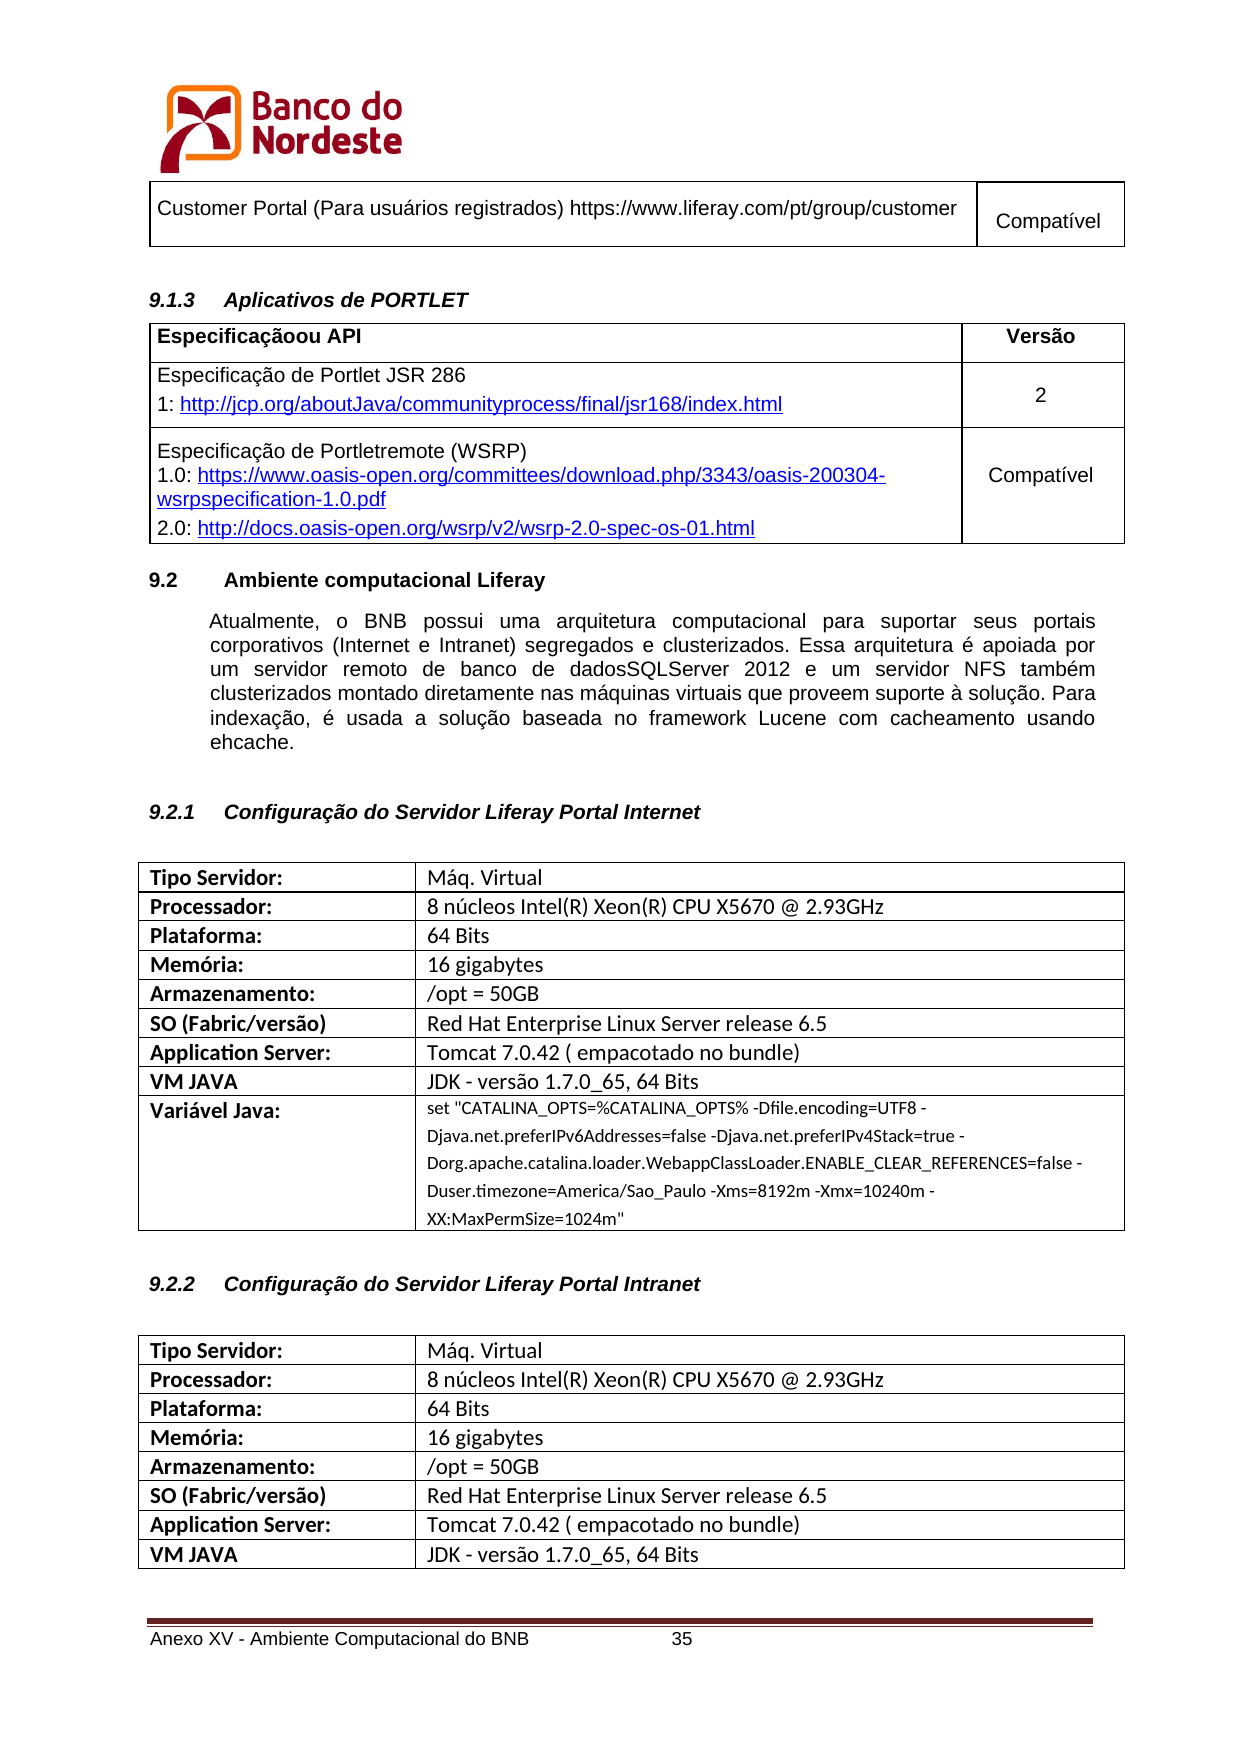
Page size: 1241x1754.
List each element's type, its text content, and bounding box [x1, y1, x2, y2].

table_cell 2 [963, 363, 1124, 427]
subtitle 9.2 Ambiente computacional Liferay [148, 567, 1127, 591]
table_cell Plataforma: [139, 1394, 415, 1422]
table_cell Application Server: [139, 1511, 415, 1539]
text Atualmente, o BNB possui uma arquitetura computacional para suportar seus portais corporativos (Internet e Intranet) segregados e clusterizados. Essa arquitetura é apoiada por um servidor remoto de banco de dadosSQLServer 2012 e um servidor NFS também clusterizados montado diretamente nas máquinas virtuais que proveem suporte à solução. Para indexação, é usada a solução baseada no framework Lucene com cacheamento usando ehcache. [209, 609, 1097, 753]
table_cell /opt = 50GB [416, 1452, 1124, 1480]
table_cell Red Hat Enterprise Linux Server release 6.5 [416, 1009, 1124, 1037]
subtitle 9.2.2 Configuração do Servidor Liferay Portal Intranet [148, 1272, 1127, 1296]
picture [150, 75, 409, 181]
table_cell Variável Java: [139, 1096, 415, 1230]
subtitle 9.2.1 Configuração do Servidor Liferay Portal Internet [148, 799, 1127, 823]
table_cell Armazenamento: [139, 980, 415, 1008]
table_cell SO (Fabric/versão) [139, 1481, 415, 1509]
table_header Máq. Virtual [416, 1336, 1124, 1364]
table_cell Especificação de Portlet JSR 286 1: http://jcp.org/aboutJava/communityprocess/final/jsr168/index.html [151, 363, 961, 427]
table_cell Customer Portal (Para usuários registrados) https://www.liferay.com/pt/group/customer [151, 182, 976, 246]
table_cell VM JAVA [139, 1067, 415, 1095]
table_cell 8 núcleos Intel(R) Xeon(R) CPU X5670 @ 2.93GHz [416, 893, 1124, 920]
table_cell Memória: [139, 1423, 415, 1451]
table_cell Processador: [139, 1365, 415, 1393]
table_cell Armazenamento: [139, 1452, 415, 1480]
table_cell Especificação de Portletremote (WSRP) [151, 428, 961, 462]
table_cell 16 gigabytes [416, 1423, 1124, 1451]
table_cell Compatível [978, 183, 1124, 246]
table_cell Compatível [963, 463, 1124, 542]
subtitle 9.1.3 Aplicativos de PORTLET [148, 288, 1127, 312]
table_cell SO (Fabric/versão) [139, 1009, 415, 1037]
table_header Tipo Servidor: [139, 1336, 415, 1364]
table_cell JDK - versão 1.7.0_65, 64 Bits [416, 1067, 1124, 1095]
table_cell Tomcat 7.0.42 ( empacotado no bundle) [416, 1511, 1124, 1539]
table_cell set "CATALINA_OPTS=%CATALINA_OPTS% -Dfile.encoding=UTF8 - Djava.net.preferIPv6Addresses=false -Djava.net.preferIPv4Stack=true - Dorg.apache.catalina.loader.WebappClassLoader.ENABLE_CLEAR_REFERENCES=false - Duser.timezone=America/Sao_Paulo -Xms=8192m -Xmx=10240m - XX:MaxPermSize=1024m" [416, 1096, 1124, 1230]
table_cell /opt = 50GB [416, 980, 1124, 1008]
table_cell 1.0: https://www.oasis-open.org/committees/download.php/3343/oasis-200304-wsrpspecification-1.0.pdf 2.0: http://docs.oasis-open.org/wsrp/v2/wsrp-2.0-spec-os-01.html [151, 463, 961, 542]
table_cell 64 Bits [416, 1394, 1124, 1422]
table_cell JDK - versão 1.7.0_65, 64 Bits [416, 1540, 1124, 1568]
table_cell 16 gigabytes [416, 951, 1124, 978]
table_header Máq. Virtual [416, 863, 1124, 891]
table_cell 64 Bits [416, 921, 1124, 949]
table_cell 8 núcleos Intel(R) Xeon(R) CPU X5670 @ 2.93GHz [416, 1365, 1124, 1393]
table_cell Memória: [139, 951, 415, 978]
table_cell Processador: [139, 893, 415, 920]
table_cell Tomcat 7.0.42 ( empacotado no bundle) [416, 1038, 1124, 1066]
table_header Tipo Servidor: [139, 863, 415, 891]
table_cell Plataforma: [139, 921, 415, 949]
table_cell Red Hat Enterprise Linux Server release 6.5 [416, 1481, 1124, 1509]
table_header Versão [963, 324, 1124, 362]
table_cell VM JAVA [139, 1540, 415, 1568]
table_cell [963, 428, 1124, 462]
table_header Especificaçãoou API [151, 324, 961, 362]
table_cell Application Server: [139, 1038, 415, 1066]
